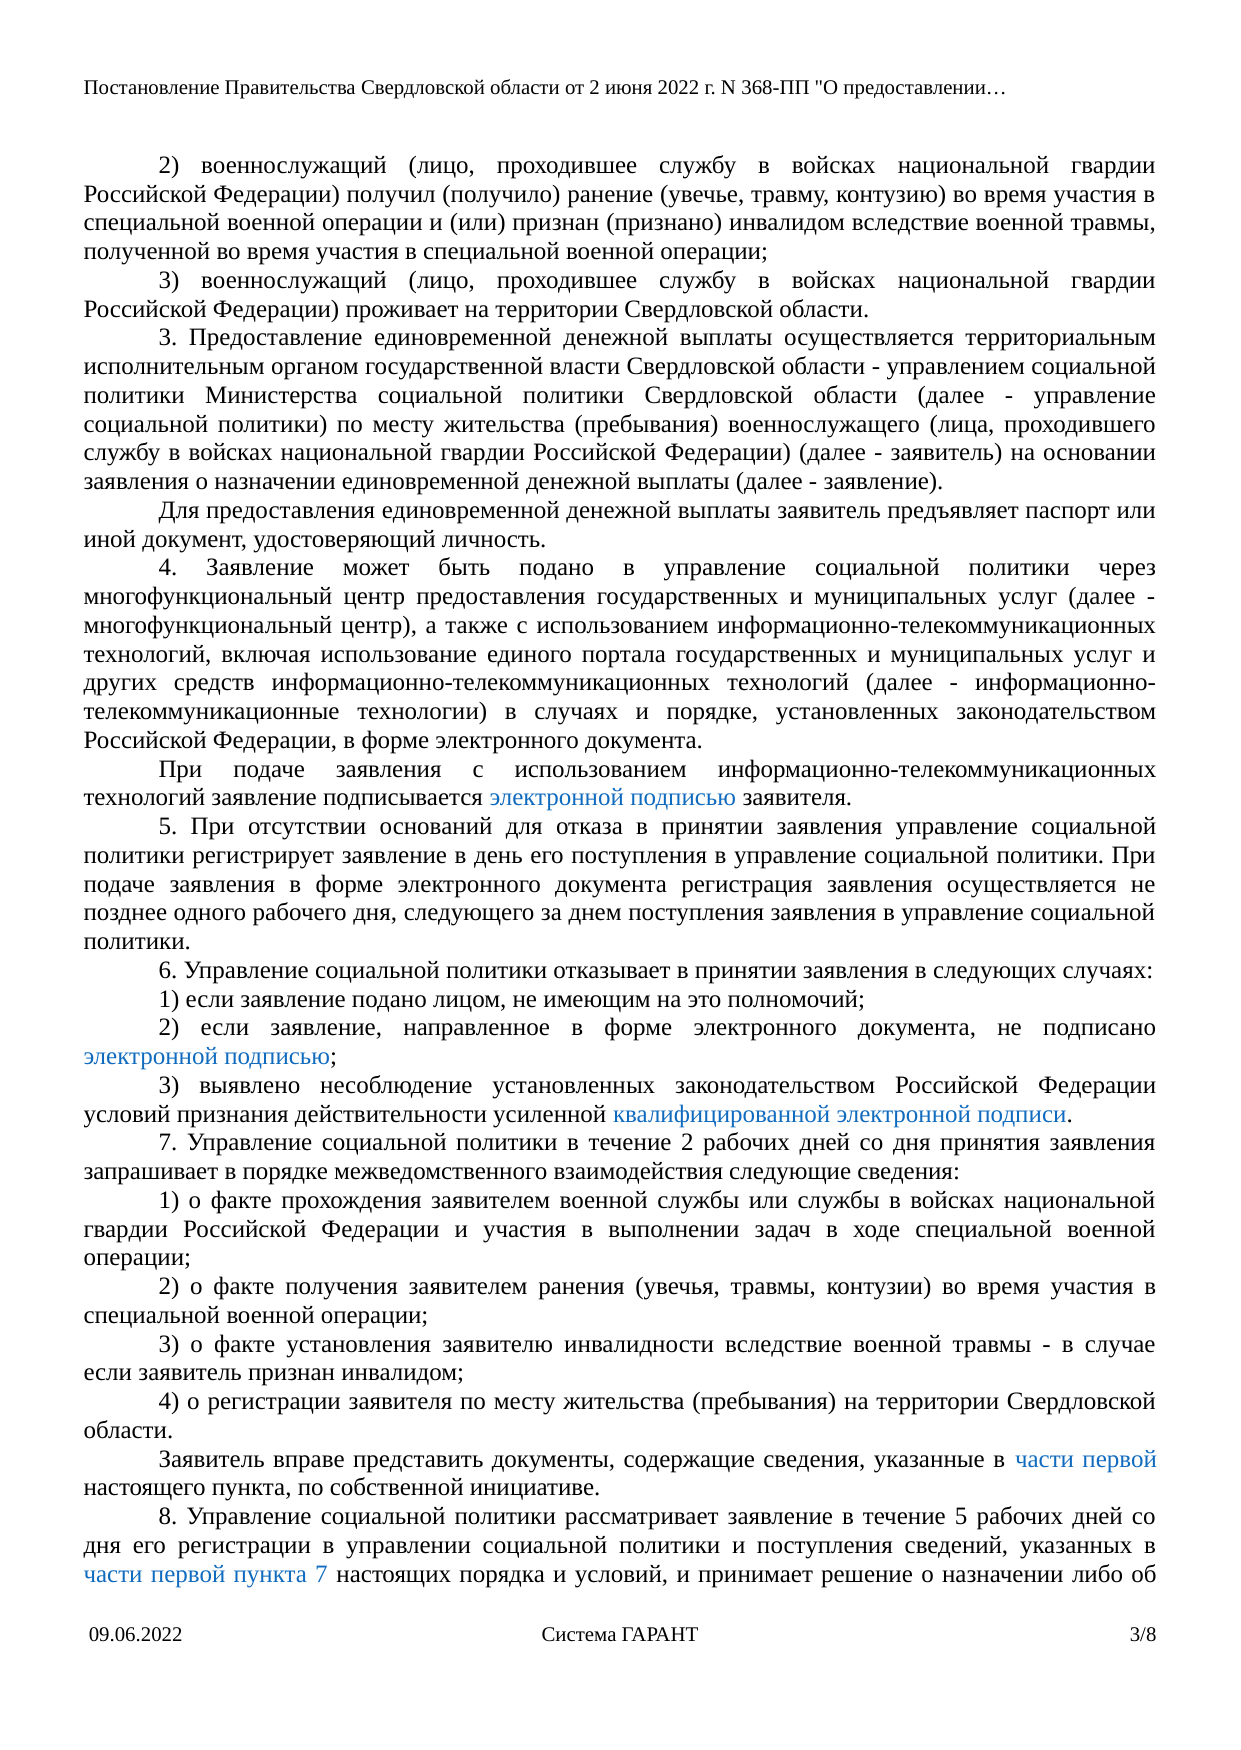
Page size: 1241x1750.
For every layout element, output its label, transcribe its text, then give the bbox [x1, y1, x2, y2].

text 2) о факте получения заявителем ранения (увечья, травмы, контузии) во время участия в специальной военной операции; [83, 1271, 1157, 1329]
text 2) военнослужащий (лицо, проходившее службу в войсках национальной гвардии Российской Федерации) получил (получило) ранение (увечье, травму, контузию) во время участия в специальной военной операции и (или) признан (признано) инвалидом вследствие военной травмы, полученной во время участия в специальной военной операции; [83, 150, 1157, 265]
text 3) военнослужащий (лицо, проходившее службу в войсках национальной гвардии Российской Федерации) проживает на территории Свердловской области. [83, 265, 1157, 322]
text При подаче заявления с использованием информационно-телекоммуникационных технологий заявление подписывается электронной подписью заявителя. [83, 754, 1157, 811]
text 4) о регистрации заявителя по месту жительства (пребывания) на территории Свердловской области. [83, 1386, 1157, 1444]
text 3) о факте установления заявителю инвалидности вследствие военной травмы - в случае если заявитель признан инвалидом; [83, 1329, 1157, 1386]
text 5. При отсутствии оснований для отказа в принятии заявления управление социальной политики регистрирует заявление в день его поступления в управление социальной политики. При подаче заявления в форме электронного документа регистрация заявления осуществляется не позднее одного рабочего дня, следующего за днем поступления заявления в управление социальной политики. [83, 811, 1157, 955]
text 4. Заявление может быть подано в управление социальной политики через многофункциональный центр предоставления государственных и муниципальных услуг (далее - многофункциональный центр), а также с использованием информационно-телекоммуникационных технологий, включая использование единого портала государственных и муниципальных услуг и других средств информационно-телекоммуникационных технологий (далее - информационно-телекоммуникационные технологии) в случаях и порядке, установленных законодательством Российской Федерации, в форме электронного документа. [83, 552, 1157, 754]
text Для предоставления единовременной денежной выплаты заявитель предъявляет паспорт или иной документ, удостоверяющий личность. [83, 495, 1157, 552]
text Заявитель вправе представить документы, содержащие сведения, указанные в части первой настоящего пункта, по собственной инициативе. [83, 1444, 1157, 1501]
text 6. Управление социальной политики отказывает в принятии заявления в следующих случаях: [83, 955, 1157, 984]
text 1) если заявление подано лицом, не имеющим на это полномочий; [83, 984, 1157, 1012]
text 3) выявлено несоблюдение установленных законодательством Российской Федерации условий признания действительности усиленной квалифицированной электронной подписи. [83, 1070, 1157, 1127]
text 7. Управление социальной политики в течение 2 рабочих дней со дня принятия заявления запрашивает в порядке межведомственного взаимодействия следующие сведения: [83, 1127, 1157, 1185]
text 2) если заявление, направленное в форме электронного документа, не подписано электронной подписью; [83, 1012, 1157, 1070]
text 8. Управление социальной политики рассматривает заявление в течение 5 рабочих дней со дня его регистрации в управлении социальной политики и поступления сведений, указанных в части первой пункта 7 настоящих порядка и условий, и принимает решение о назначении либо об [83, 1501, 1157, 1587]
text 1) о факте прохождения заявителем военной службы или службы в войсках национальной гвардии Российской Федерации и участия в выполнении задач в ходе специальной военной операции; [83, 1185, 1157, 1271]
text 3. Предоставление единовременной денежной выплаты осуществляется территориальным исполнительным органом государственной власти Свердловской области - управлением социальной политики Министерства социальной политики Свердловской области (далее - управление социальной политики) по месту жительства (пребывания) военнослужащего (лица, проходившего службу в войсках национальной гвардии Российской Федерации) (далее - заявитель) на основании заявления о назначении единовременной денежной выплаты (далее - заявление). [83, 322, 1157, 495]
